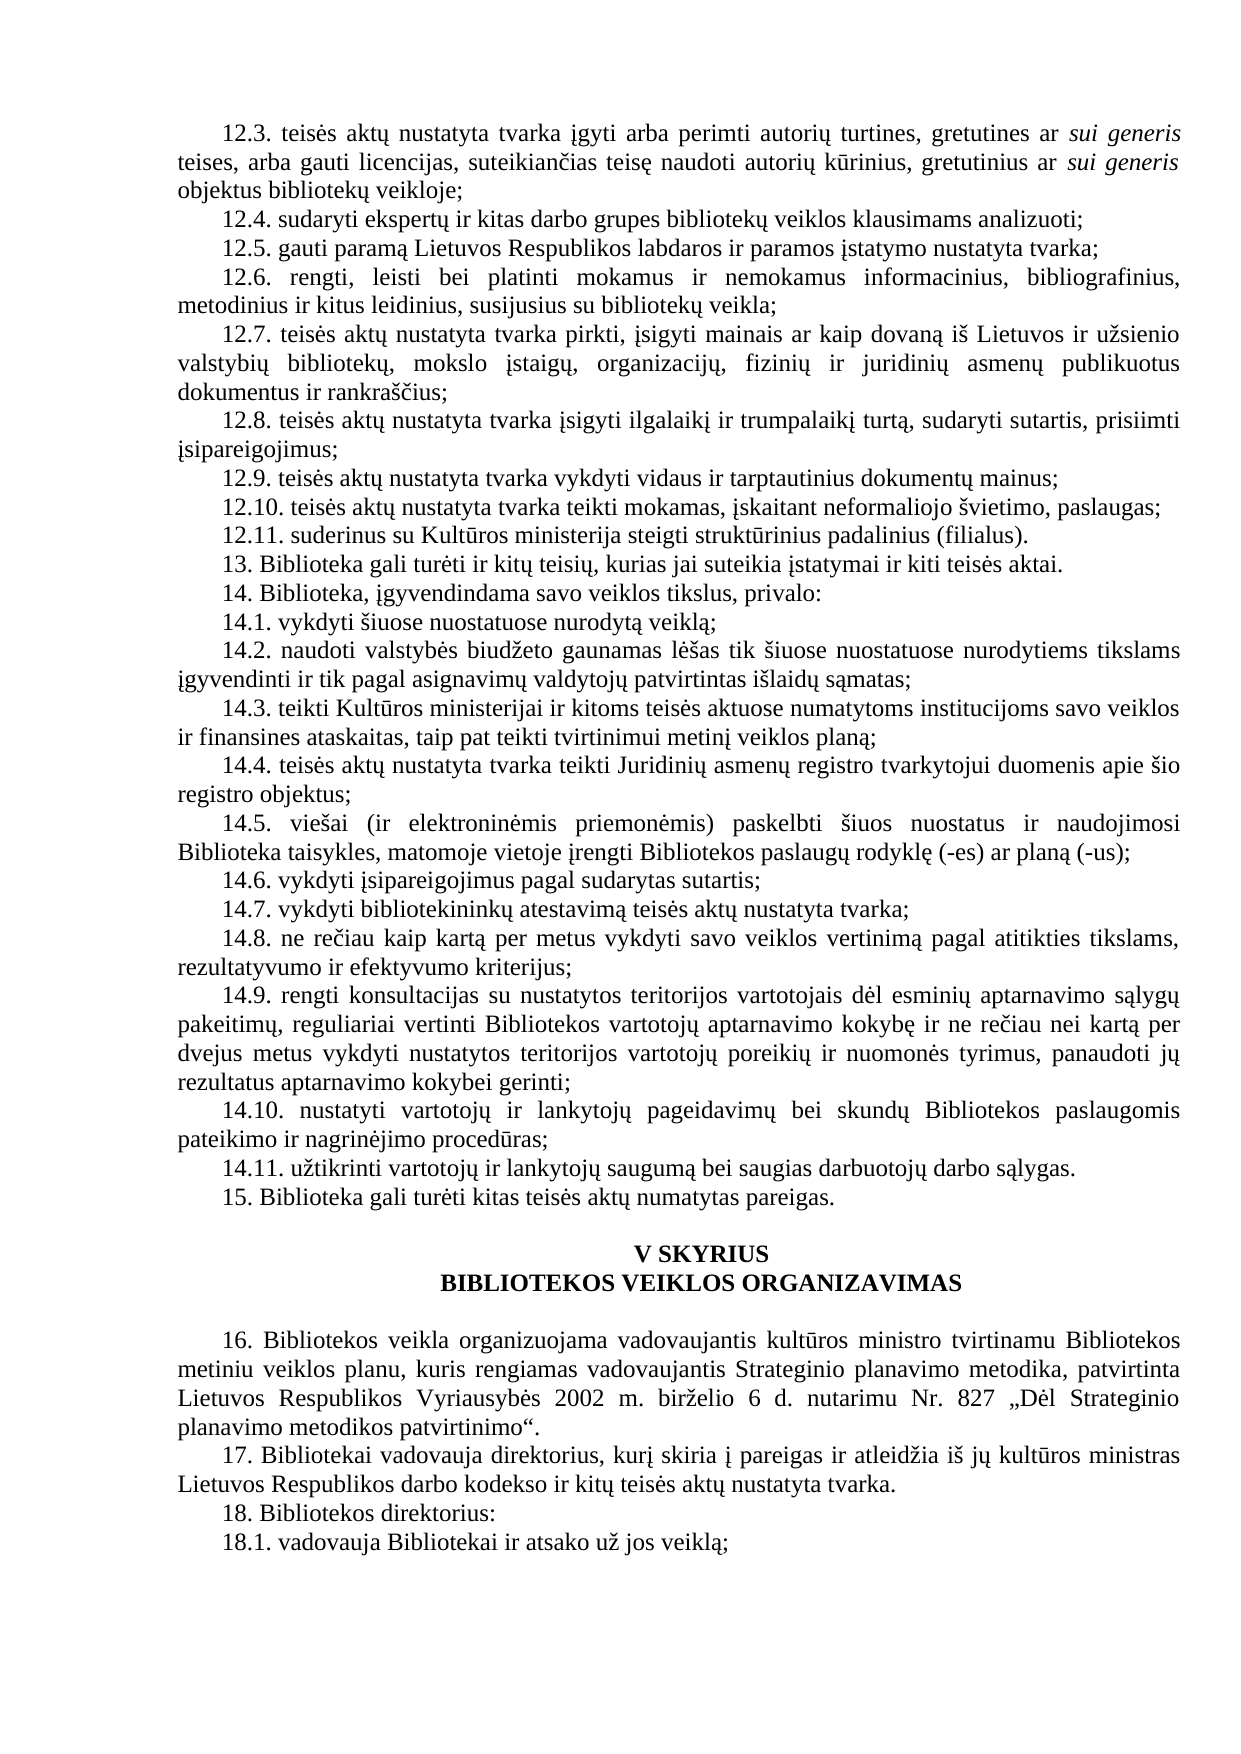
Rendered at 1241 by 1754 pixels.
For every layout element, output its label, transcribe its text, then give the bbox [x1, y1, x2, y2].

text 12.8. teisės aktų nustatyta tvarka įsigyti ilgalaikį ir trumpalaikį turtą, sudaryti sutartis, prisiimti įsipareigojimus; [177, 406, 1181, 463]
text 12.7. teisės aktų nustatyta tvarka pirkti, įsigyti mainais ar kaip dovaną iš Lietuvos ir užsienio valstybių bibliotekų, mokslo įstaigų, organizacijų, fizinių ir juridinių asmenų publikuotus dokumentus ir rankraščius; [177, 319, 1181, 406]
text 12.11. suderinus su Kultūros ministerija steigti struktūrinius padalinius (filialus). [177, 521, 1181, 549]
text 14.8. ne rečiau kaip kartą per metus vykdyti savo veiklos vertinimą pagal atitikties tikslams, rezultatyvumo ir efektyvumo kriterijus; [177, 923, 1181, 981]
text 14.1. vykdyti šiuose nuostatuose nurodytą veiklą; [177, 607, 1181, 636]
text 12.10. teisės aktų nustatyta tvarka teikti mokamas, įskaitant neformaliojo švietimo, paslaugas; [177, 492, 1181, 521]
text 18.1. vadovauja Bibliotekai ir atsako už jos veiklą; [177, 1527, 1181, 1556]
text 18. Bibliotekos direktorius: [177, 1498, 1181, 1527]
text 12.4. sudaryti ekspertų ir kitas darbo grupes bibliotekų veiklos klausimams analizuoti; [177, 204, 1181, 233]
text 14.5. viešai (ir elektroninėmis priemonėmis) paskelbti šiuos nuostatus ir naudojimosi Biblioteka taisykles, matomoje vietoje įrengti Bibliotekos paslaugų rodyklę (-es) ar planą (-us); [177, 808, 1181, 866]
text 15. Biblioteka gali turėti kitas teisės aktų numatytas pareigas. [177, 1182, 1181, 1211]
text 12.5. gauti paramą Lietuvos Respublikos labdaros ir paramos įstatymo nustatyta tvarka; [177, 233, 1181, 262]
text 17. Bibliotekai vadovauja direktorius, kurį skiria į pareigas ir atleidžia iš jų kultūros ministras Lietuvos Respublikos darbo kodekso ir kitų teisės aktų nustatyta tvarka. [177, 1441, 1181, 1498]
text 13. Biblioteka gali turėti ir kitų teisių, kurias jai suteikia įstatymai ir kiti teisės aktai. [177, 549, 1181, 578]
text 16. Bibliotekos veikla organizuojama vadovaujantis kultūros ministro tvirtinamu Bibliotekos metiniu veiklos planu, kuris rengiamas vadovaujantis Strateginio planavimo metodika, patvirtinta Lietuvos Respublikos Vyriausybės 2002 m. birželio 6 d. nutarimu Nr. 827 „Dėl Strateginio planavimo metodikos patvirtinimo“. [177, 1326, 1181, 1441]
text 14. Biblioteka, įgyvendindama savo veiklos tikslus, privalo: [177, 578, 1181, 607]
text 12.3. teisės aktų nustatyta tvarka įgyti arba perimti autorių turtines, gretutines ar sui generis teises, arba gauti licencijas, suteikiančias teisę naudoti autorių kūrinius, gretutinius ar sui generis objektus bibliotekų veikloje; [177, 118, 1181, 204]
text 14.4. teisės aktų nustatyta tvarka teikti Juridinių asmenų registro tvarkytojui duomenis apie šio registro objektus; [177, 751, 1181, 808]
text 14.2. naudoti valstybės biudžeto gaunamas lėšas tik šiuose nuostatuose nurodytiems tikslams įgyvendinti ir tik pagal asignavimų valdytojų patvirtintas išlaidų sąmatas; [177, 636, 1181, 693]
text 12.6. rengti, leisti bei platinti mokamus ir nemokamus informacinius, bibliografinius, metodinius ir kitus leidinius, susijusius su bibliotekų veikla; [177, 262, 1181, 319]
text V SKYRIUS [177, 1239, 1181, 1268]
text 14.10. nustatyti vartotojų ir lankytojų pageidavimų bei skundų Bibliotekos paslaugomis pateikimo ir nagrinėjimo procedūras; [177, 1096, 1181, 1153]
text BIBLIOTEKOS VEIKLOS ORGANIZAVIMAS [177, 1268, 1181, 1297]
text 14.9. rengti konsultacijas su nustatytos teritorijos vartotojais dėl esminių aptarnavimo sąlygų pakeitimų, reguliariai vertinti Bibliotekos vartotojų aptarnavimo kokybę ir ne rečiau nei kartą per dvejus metus vykdyti nustatytos teritorijos vartotojų poreikių ir nuomonės tyrimus, panaudoti jų rezultatus aptarnavimo kokybei gerinti; [177, 981, 1181, 1096]
text 14.3. teikti Kultūros ministerijai ir kitoms teisės aktuose numatytoms institucijoms savo veiklos ir finansines ataskaitas, taip pat teikti tvirtinimui metinį veiklos planą; [177, 693, 1181, 751]
text 14.7. vykdyti bibliotekininkų atestavimą teisės aktų nustatyta tvarka; [177, 894, 1181, 923]
text 14.11. užtikrinti vartotojų ir lankytojų saugumą bei saugias darbuotojų darbo sąlygas. [177, 1153, 1181, 1182]
text 14.6. vykdyti įsipareigojimus pagal sudarytas sutartis; [177, 866, 1181, 894]
text 12.9. teisės aktų nustatyta tvarka vykdyti vidaus ir tarptautinius dokumentų mainus; [177, 463, 1181, 492]
